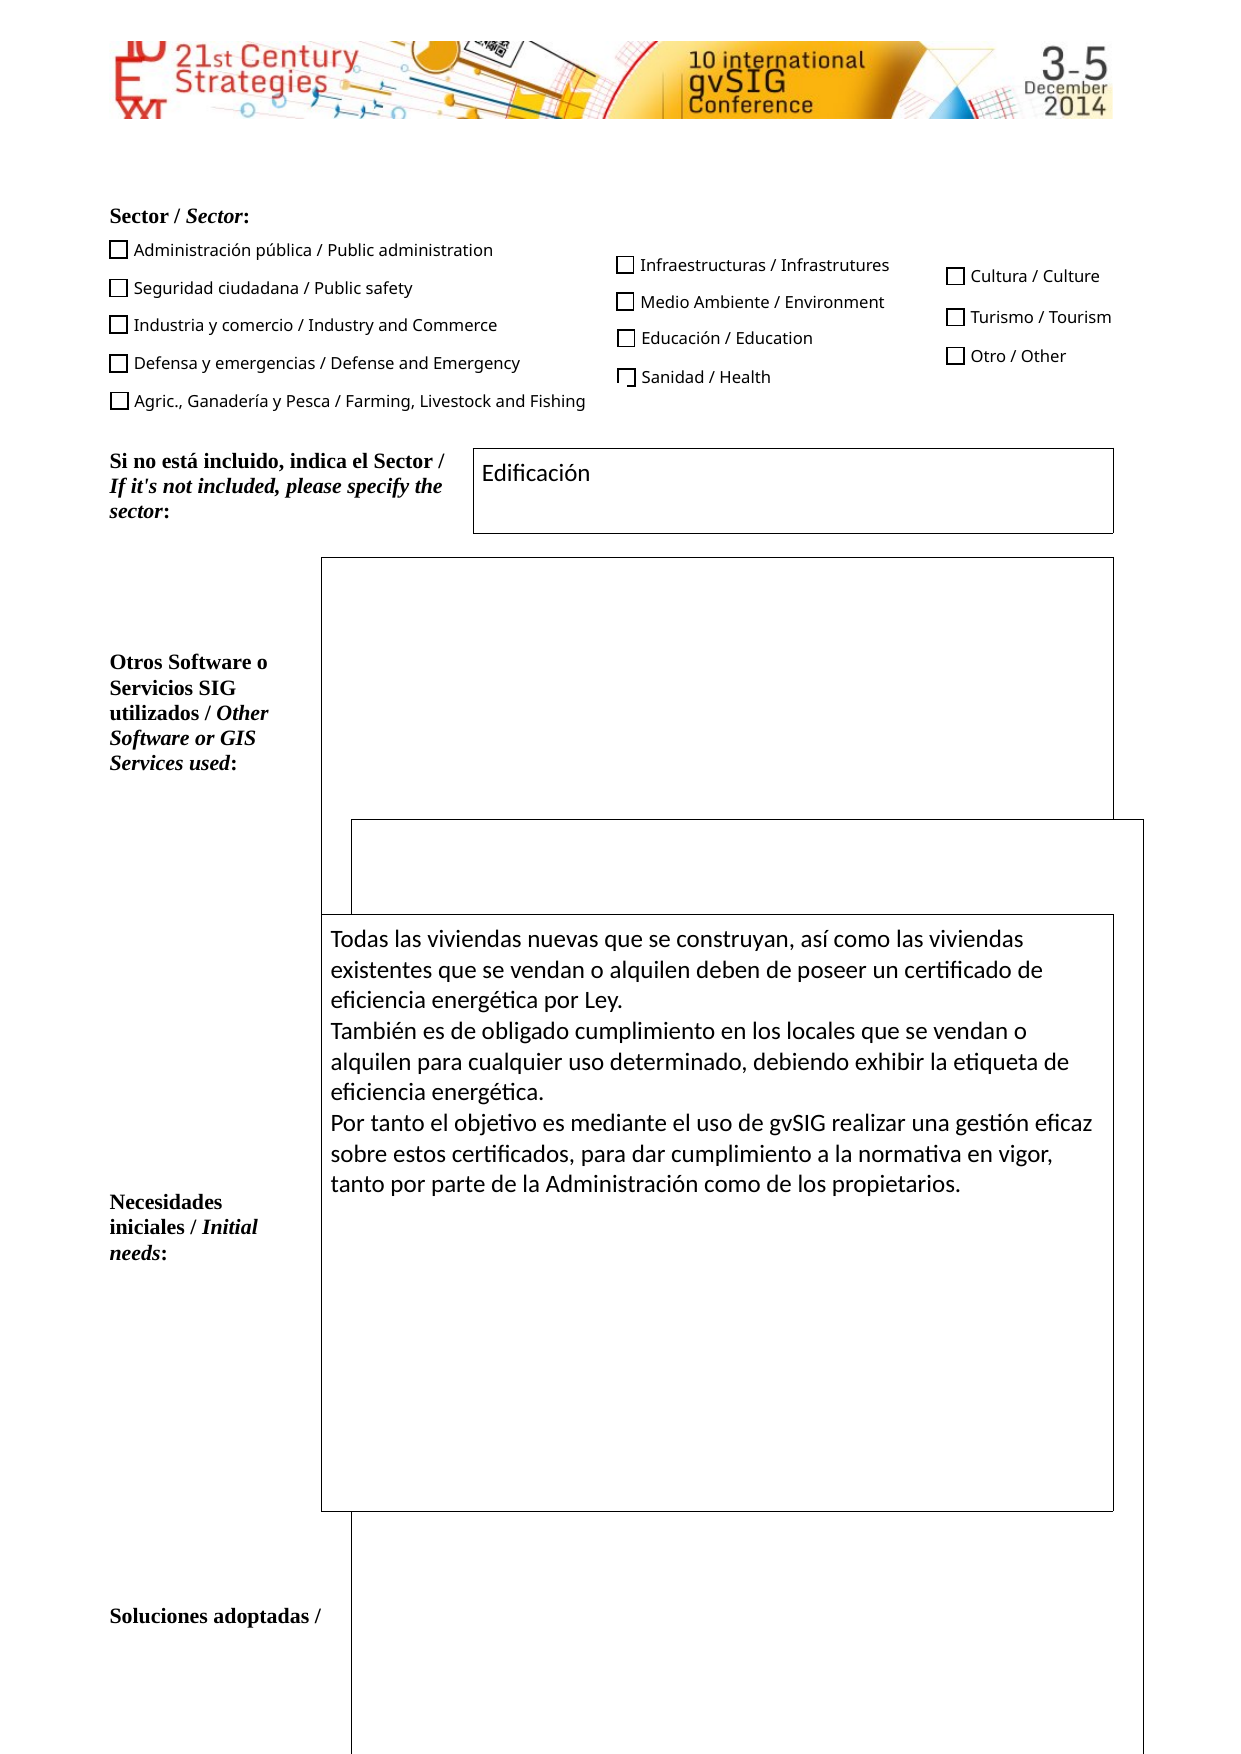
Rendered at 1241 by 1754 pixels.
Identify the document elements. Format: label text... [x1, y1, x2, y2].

text Edificación [482, 457, 1104, 487]
text Necesidades iniciales / Initial needs: [109, 1189, 321, 1265]
text Sector / Sector: [109, 203, 1113, 228]
text También es de obligado cumplimiento en los locales que se vendan o alquilen para cualquier uso determinado, debiendo exhibir la etiqueta de eficiencia energética. [330, 1015, 1104, 1107]
text [474, 449, 1113, 533]
text Soluciones adoptadas / [109, 1603, 351, 1628]
text Por tanto el objetivo es mediante el uso de gvSIG realizar una gestión eficaz sobre estos certificados, para dar cumplimiento a la normativa en vigor, tanto por parte de la Administración como de los propietarios. [330, 1108, 1104, 1199]
text Si no está incluido, indica el Sector / If it's not included, please specify the sector: [109, 448, 473, 523]
picture [109, 41, 1113, 119]
text Todas las viviendas nuevas que se construyan, así como las viviendas existentes que se vendan o alquilen deben de poseer un certificado de eficiencia energética por Ley. [330, 923, 1104, 1015]
text Otros Software o Servicios SIG utilizados / Other Software or GIS Services used: [109, 649, 321, 775]
